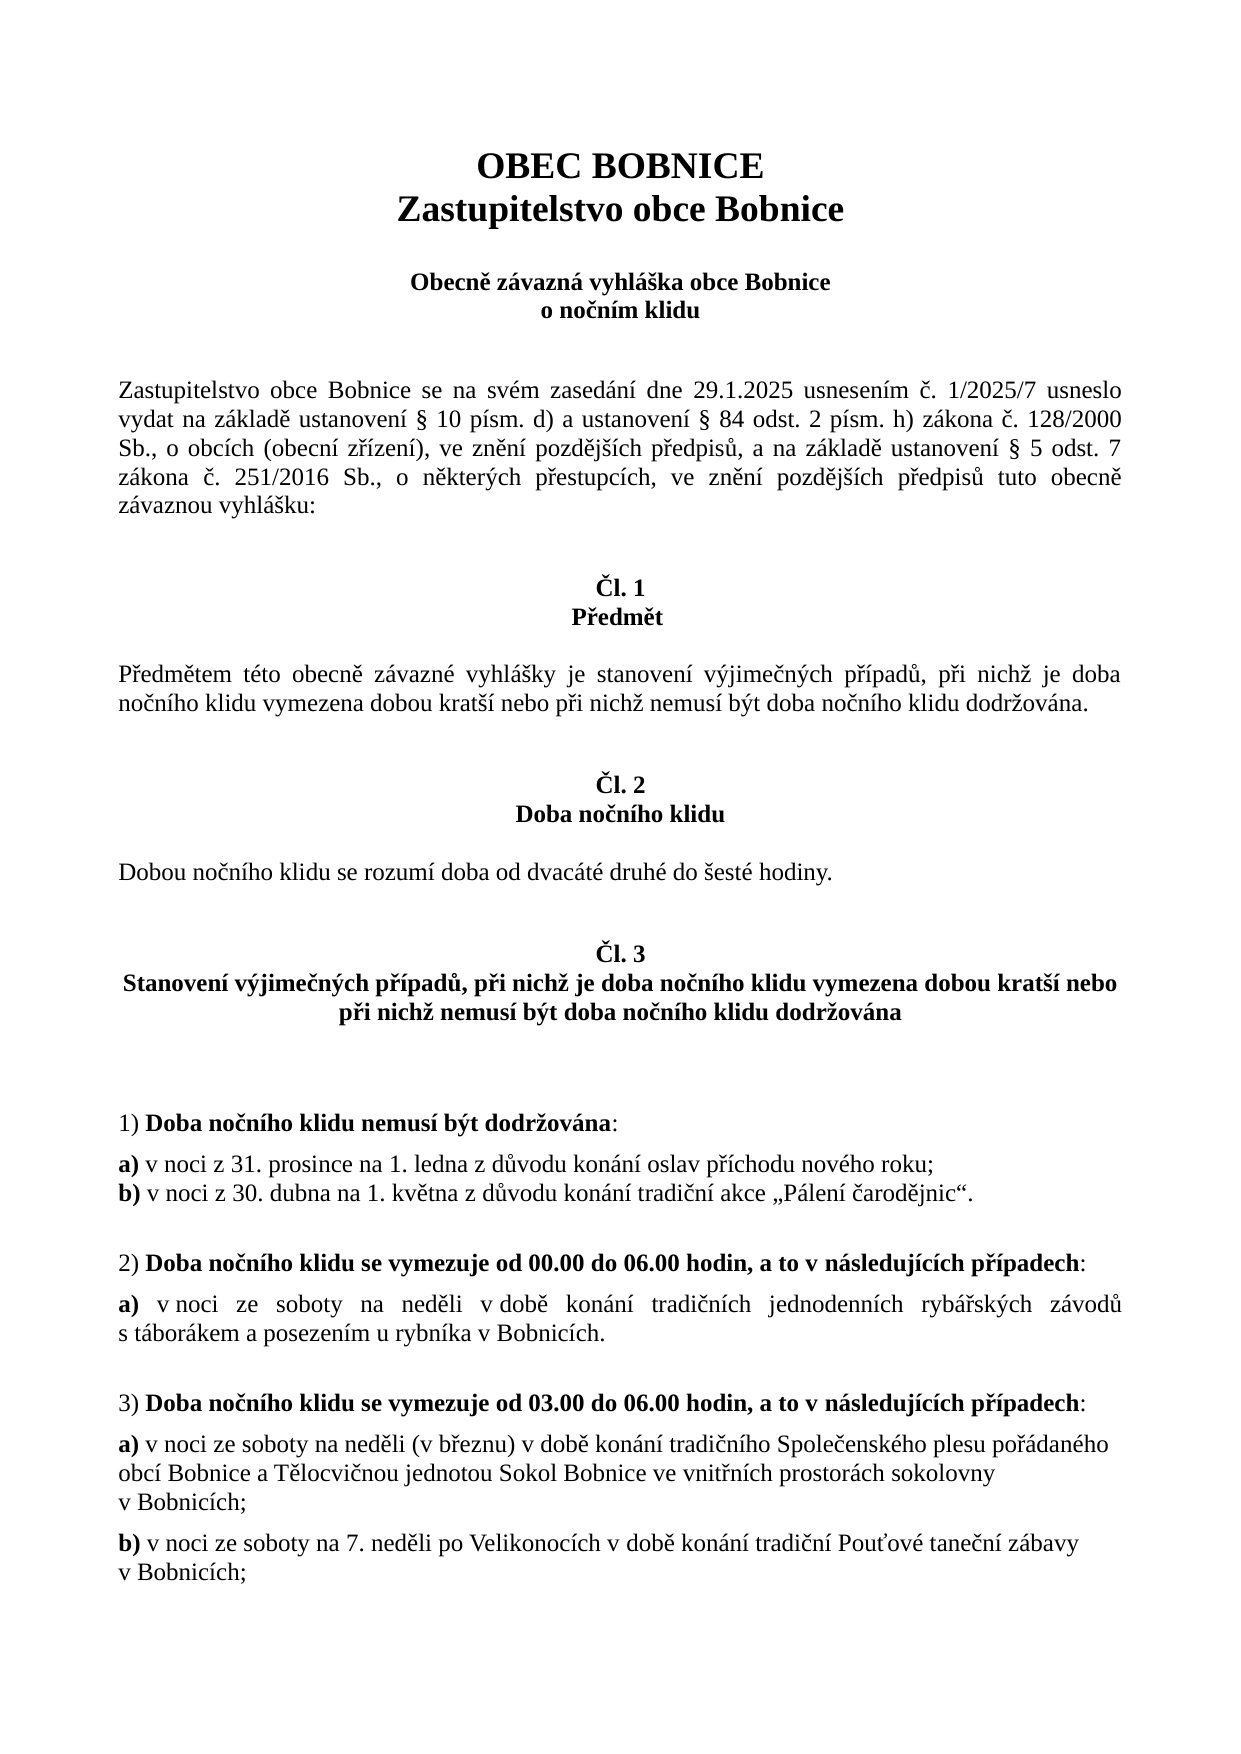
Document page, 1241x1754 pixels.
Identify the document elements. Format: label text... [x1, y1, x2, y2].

text a) v noci ze soboty na neděli v době konání tradičních jednodenních rybářských závodů s táborákem a posezením u rybníka v Bobnicích. [118, 1289, 1122, 1347]
subtitle Obecně závazná vyhláška obce Bobnice o nočním klidu [118, 267, 1122, 324]
text 1) Doba nočního klidu nemusí být dodržována: [118, 1108, 1122, 1137]
text Čl. 1 [118, 573, 1122, 602]
text Zastupitelstvo obce Bobnice se na svém zasedání dne 29.1.2025 usnesením č. 1/2025/7 usneslo vydat na základě ustanovení § 10 písm. d) a ustanovení § 84 odst. 2 písm. h) zákona č. 128/2000 Sb., o obcích (obecní zřízení), ve znění pozdějších předpisů, a na základě ustanovení § 5 odst. 7 zákona č. 251/2016 Sb., o některých přestupcích, ve znění pozdějších předpisů tuto obecně závaznou vyhlášku: [118, 375, 1122, 519]
text Čl. 2 [118, 770, 1122, 799]
text Stanovení výjimečných případů, při nichž je doba nočního klidu vymezena dobou kratší nebo při nichž nemusí být doba nočního klidu dodržována [118, 968, 1122, 1025]
text 2) Doba nočního klidu se vymezuje od 00.00 do 06.00 hodin, a to v následujících případech: [118, 1248, 1122, 1277]
text Obec Bobnice Zastupitelstvo obce Bobnice [118, 143, 1122, 229]
text b) v noci z 30. dubna na 1. května z důvodu konání tradiční akce „Pálení čarodějnic“. [118, 1178, 1122, 1207]
text b) v noci ze soboty na 7. neděli po Velikonocích v době konání tradiční Pouťové taneční zábavy v Bobnicích; [118, 1528, 1122, 1585]
text a) v noci ze soboty na neděli (v březnu) v době konání tradičního Společenského plesu pořádaného obcí Bobnice a Tělocvičnou jednotou Sokol Bobnice ve vnitřních prostorách sokolovny v Bobnicích; [118, 1429, 1122, 1515]
text Doba nočního klidu [118, 799, 1122, 828]
text Předmětem této obecně závazné vyhlášky je stanovení výjimečných případů, při nichž je doba nočního klidu vymezena dobou kratší nebo při nichž nemusí být doba nočního klidu dodržována. [118, 659, 1122, 717]
text Předmět [118, 602, 1122, 630]
text 3) Doba nočního klidu se vymezuje od 03.00 do 06.00 hodin, a to v následujících případech: [118, 1388, 1122, 1417]
text Čl. 3 [118, 939, 1122, 968]
text Dobou nočního klidu se rozumí doba od dvacáté druhé do šesté hodiny. [118, 857, 1122, 885]
text a) v noci z 31. prosince na 1. ledna z důvodu konání oslav příchodu nového roku; [118, 1149, 1122, 1178]
